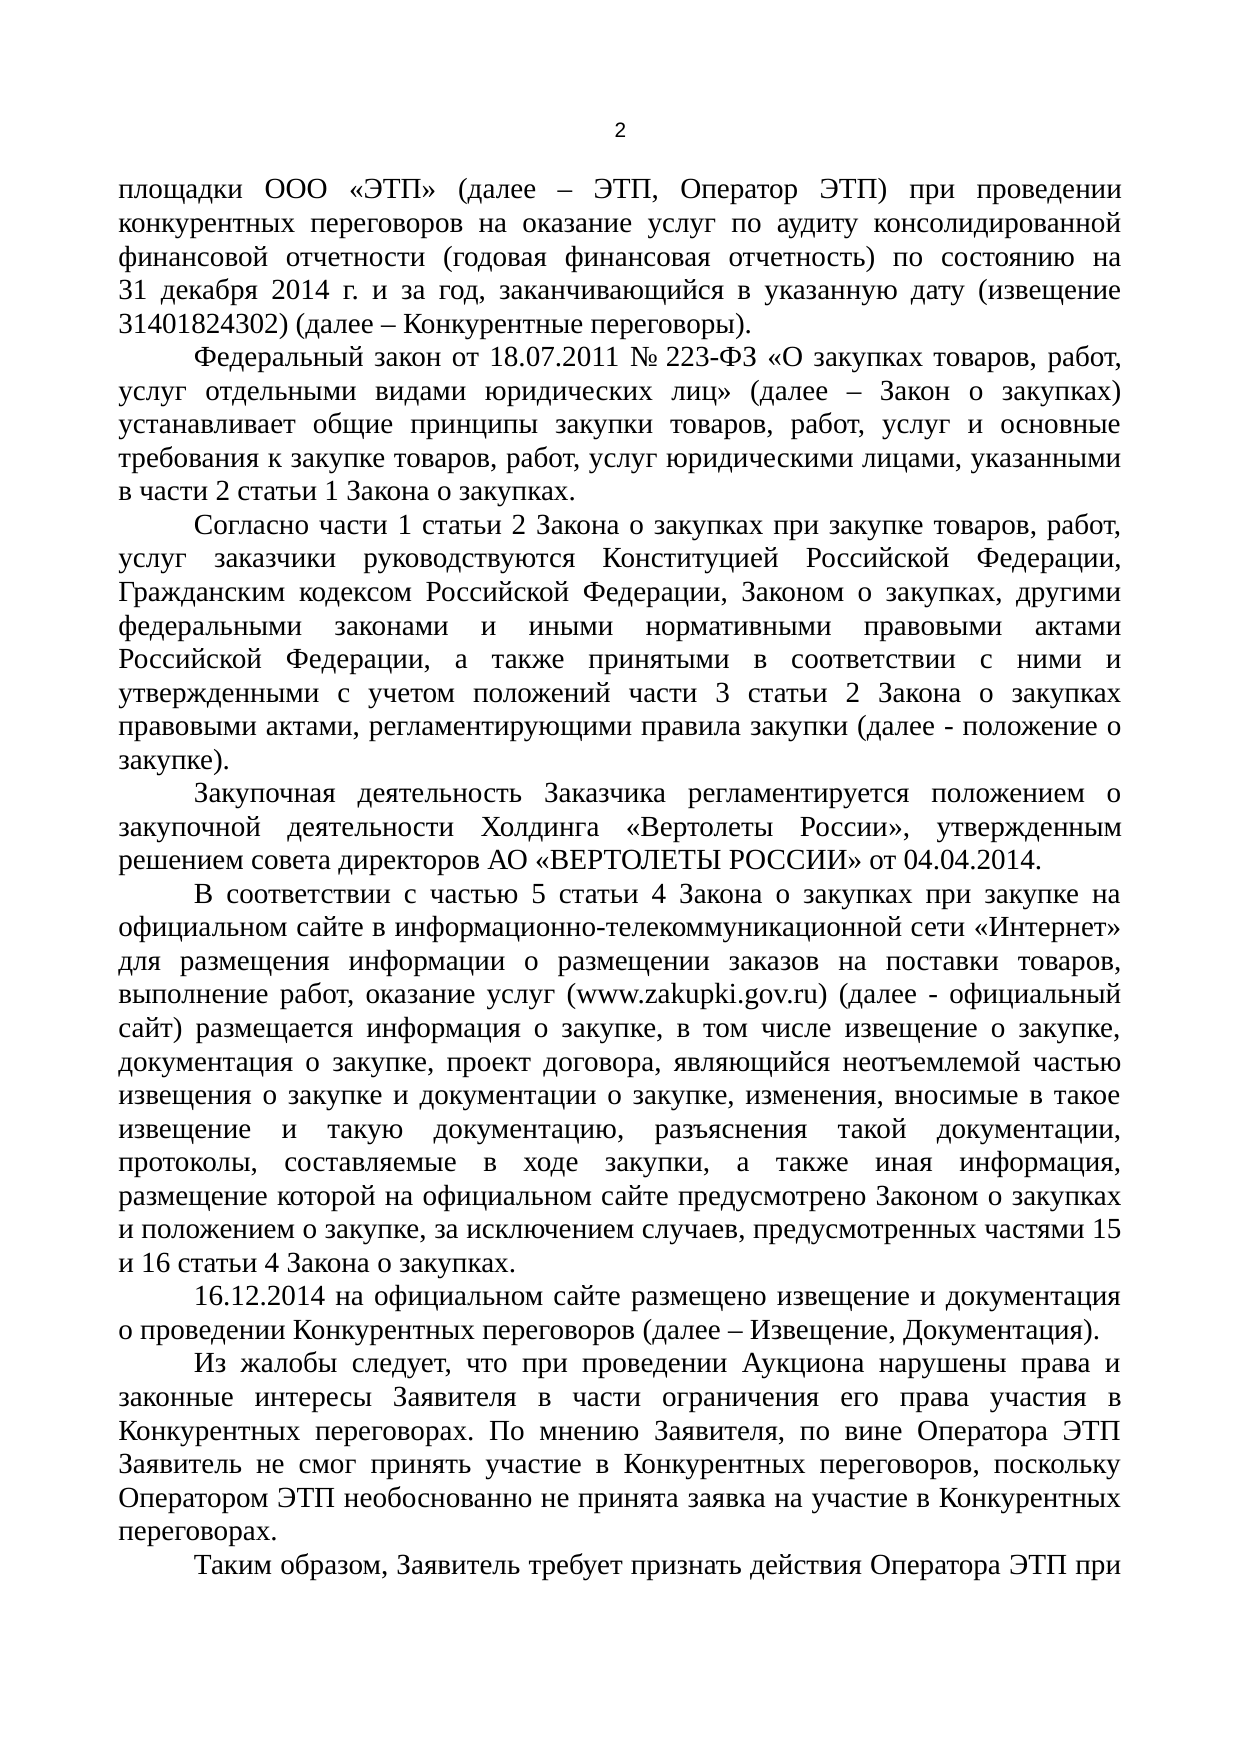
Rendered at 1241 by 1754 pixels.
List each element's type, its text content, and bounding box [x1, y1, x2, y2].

text Федеральный закон от 18.07.2011 № 223-ФЗ «О закупках товаров, работ, услуг отдельными видами юридических лиц» (далее – Закон о закупках) устанавливает общие принципы закупки товаров, работ, услуг и основные требования к закупке товаров, работ, услуг юридическими лицами, указанными в части 2 статьи 1 Закона о закупках. [118, 339, 1122, 507]
text Таким образом, Заявитель требует признать действия Оператора ЭТП при [118, 1547, 1122, 1580]
text В соответствии с частью 5 статьи 4 Закона о закупках при закупке на официальном сайте в информационно-телекоммуникационной сети «Интернет» для размещения информации о размещении заказов на поставки товаров, выполнение работ, оказание услуг (www.zakupki.gov.ru) (далее - официальный сайт) размещается информация о закупке, в том числе извещение о закупке, документация о закупке, проект договора, являющийся неотъемлемой частью извещения о закупке и документации о закупке, изменения, вносимые в такое извещение и такую документацию, разъяснения такой документации, протоколы, составляемые в ходе закупки, а также иная информация, размещение которой на официальном сайте предусмотрено Законом о закупках и положением о закупке, за исключением случаев, предусмотренных частями 15 и 16 статьи 4 Закона о закупках. [118, 876, 1122, 1278]
text Закупочная деятельность Заказчика регламентируется положением о закупочной деятельности Холдинга «Вертолеты России», утвержденным решением совета директоров АО «ВЕРТОЛЕТЫ РОССИИ» от 04.04.2014. [118, 775, 1122, 876]
text площадки ООО «ЭТП» (далее – ЭТП, Оператор ЭТП) при проведении конкурентных переговоров на оказание услуг по аудиту консолидированной финансовой отчетности (годовая финансовая отчетность) по состоянию на 31 декабря 2014 г. и за год, заканчивающийся в указанную дату (извещение 31401824302) (далее – Конкурентные переговоры). [118, 172, 1122, 339]
text Согласно части 1 статьи 2 Закона о закупках при закупке товаров, работ, услуг заказчики руководствуются Конституцией Российской Федерации, Гражданским кодексом Российской Федерации, Законом о закупках, другими федеральными законами и иными нормативными правовыми актами Российской Федерации, а также принятыми в соответствии с ними и утвержденными с учетом положений части 3 статьи 2 Закона о закупках правовыми актами, регламентирующими правила закупки (далее - положение о закупке). [118, 507, 1122, 775]
text 16.12.2014 на официальном сайте размещено извещение и документация о проведении Конкурентных переговоров (далее – Извещение, Документация). [118, 1278, 1122, 1346]
text Из жалобы следует, что при проведении Аукциона нарушены права и законные интересы Заявителя в части ограничения его права участия в Конкурентных переговорах. По мнению Заявителя, по вине Оператора ЭТП Заявитель не смог принять участие в Конкурентных переговоров, поскольку Оператором ЭТП необоснованно не принята заявка на участие в Конкурентных переговорах. [118, 1346, 1122, 1547]
